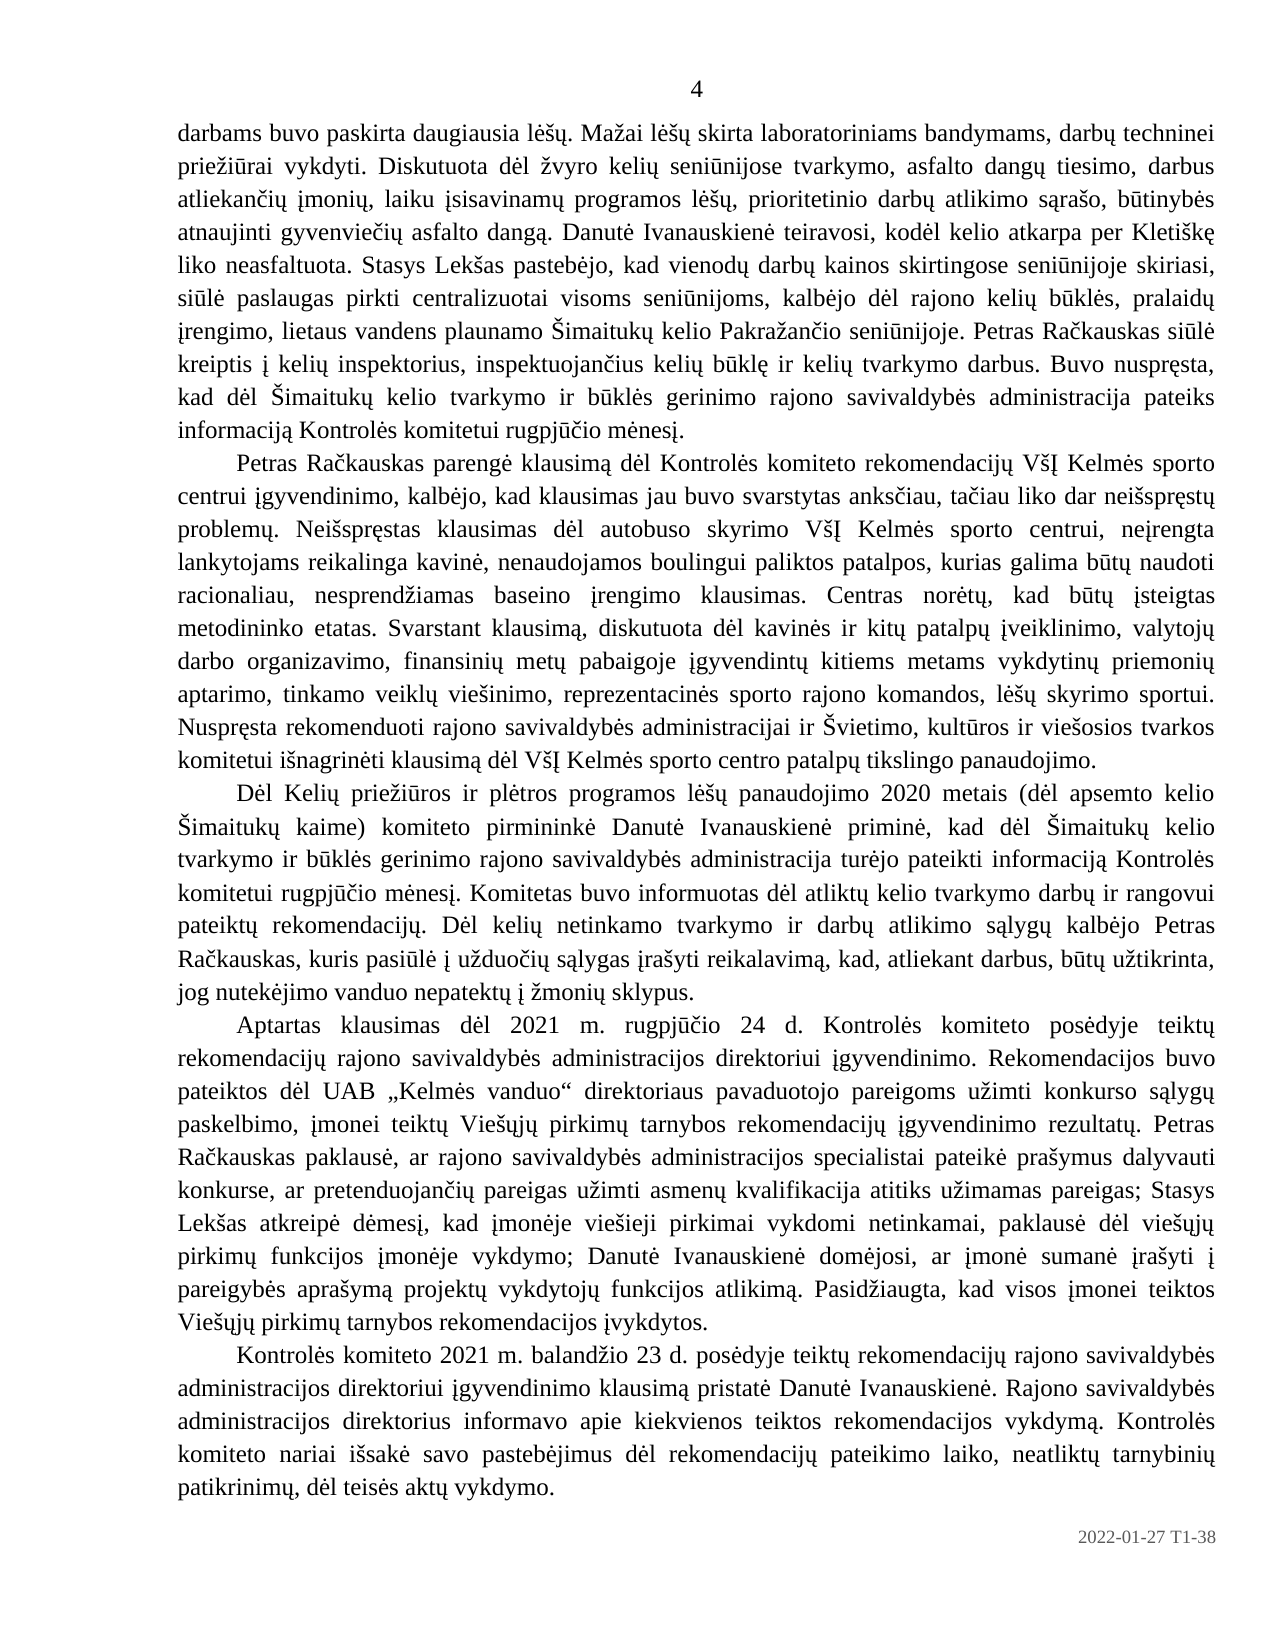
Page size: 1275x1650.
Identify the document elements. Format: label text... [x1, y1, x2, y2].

text Aptartas klausimas dėl 2021 m. rugpjūčio 24 d. Kontrolės komiteto posėdyje teiktų rekomendacijų rajono savivaldybės administracijos direktoriui įgyvendinimo. Rekomendacijos buvo pateiktos dėl UAB „Kelmės vanduo“ direktoriaus pavaduotojo pareigoms užimti konkurso sąlygų paskelbimo, įmonei teiktų Viešųjų pirkimų tarnybos rekomendacijų įgyvendinimo rezultatų. Petras Račkauskas paklausė, ar rajono savivaldybės administracijos specialistai pateikė prašymus dalyvauti konkurse, ar pretenduojančių pareigas užimti asmenų kvalifikacija atitiks užimamas pareigas; Stasys Lekšas atkreipė dėmesį, kad įmonėje viešieji pirkimai vykdomi netinkamai, paklausė dėl viešųjų pirkimų funkcijos įmonėje vykdymo; Danutė Ivanauskienė domėjosi, ar įmonė sumanė įrašyti į pareigybės aprašymą projektų vykdytojų funkcijos atlikimą. Pasidžiaugta, kad visos įmonei teiktos Viešųjų pirkimų tarnybos rekomendacijos įvykdytos. [177, 1010, 1216, 1336]
text darbams buvo paskirta daugiausia lėšų. Mažai lėšų skirta laboratoriniams bandymams, darbų techninei priežiūrai vykdyti. Diskutuota dėl žvyro kelių seniūnijose tvarkymo, asfalto dangų tiesimo, darbus atliekančių įmonių, laiku įsisavinamų programos lėšų, prioritetinio darbų atlikimo sąrašo, būtinybės atnaujinti gyvenviečių asfalto dangą. Danutė Ivanauskienė teiravosi, kodėl kelio atkarpa per Kletiškę liko neasfaltuota. Stasys Lekšas pastebėjo, kad vienodų darbų kainos skirtingose seniūnijoje skiriasi, siūlė paslaugas pirkti centralizuotai visoms seniūnijoms, kalbėjo dėl rajono kelių būklės, pralaidų įrengimo, lietaus vandens plaunamo Šimaitukų kelio Pakražančio seniūnijoje. Petras Račkauskas siūlė kreiptis į kelių inspektorius, inspektuojančius kelių būklę ir kelių tvarkymo darbus. Buvo nuspręsta, kad dėl Šimaitukų kelio tvarkymo ir būklės gerinimo rajono savivaldybės administracija pateiks informaciją Kontrolės komitetui rugpjūčio mėnesį. [177, 118, 1216, 444]
text Petras Račkauskas parengė klausimą dėl Kontrolės komiteto rekomendacijų VšĮ Kelmės sporto centrui įgyvendinimo, kalbėjo, kad klausimas jau buvo svarstytas anksčiau, tačiau liko dar neišspręstų problemų. Neišspręstas klausimas dėl autobuso skyrimo VšĮ Kelmės sporto centrui, neįrengta lankytojams reikalinga kavinė, nenaudojamos boulingui paliktos patalpos, kurias galima būtų naudoti racionaliau, nesprendžiamas baseino įrengimo klausimas. Centras norėtų, kad būtų įsteigtas metodininko etatas. Svarstant klausimą, diskutuota dėl kavinės ir kitų patalpų įveiklinimo, valytojų darbo organizavimo, finansinių metų pabaigoje įgyvendintų kitiems metams vykdytinų priemonių aptarimo, tinkamo veiklų viešinimo, reprezentacinės sporto rajono komandos, lėšų skyrimo sportui. Nuspręsta rekomenduoti rajono savivaldybės administracijai ir Švietimo, kultūros ir viešosios tvarkos komitetui išnagrinėti klausimą dėl VšĮ Kelmės sporto centro patalpų tikslingo panaudojimo. [177, 448, 1216, 774]
text Dėl Kelių priežiūros ir plėtros programos lėšų panaudojimo 2020 metais (dėl apsemto kelio Šimaitukų kaime) komiteto pirmininkė Danutė Ivanauskienė priminė, kad dėl Šimaitukų kelio tvarkymo ir būklės gerinimo rajono savivaldybės administracija turėjo pateikti informaciją Kontrolės komitetui rugpjūčio mėnesį. Komitetas buvo informuotas dėl atliktų kelio tvarkymo darbų ir rangovui pateiktų rekomendacijų. Dėl kelių netinkamo tvarkymo ir darbų atlikimo sąlygų kalbėjo Petras Račkauskas, kuris pasiūlė į užduočių sąlygas įrašyti reikalavimą, kad, atliekant darbus, būtų užtikrinta, jog nutekėjimo vanduo nepatektų į žmonių sklypus. [177, 778, 1216, 1005]
text Kontrolės komiteto 2021 m. balandžio 23 d. posėdyje teiktų rekomendacijų rajono savivaldybės administracijos direktoriui įgyvendinimo klausimą pristatė Danutė Ivanauskienė. Rajono savivaldybės administracijos direktorius informavo apie kiekvienos teiktos rekomendacijos vykdymą. Kontrolės komiteto nariai išsakė savo pastebėjimus dėl rekomendacijų pateikimo laiko, neatliktų tarnybinių patikrinimų, dėl teisės aktų vykdymo. [177, 1340, 1216, 1501]
